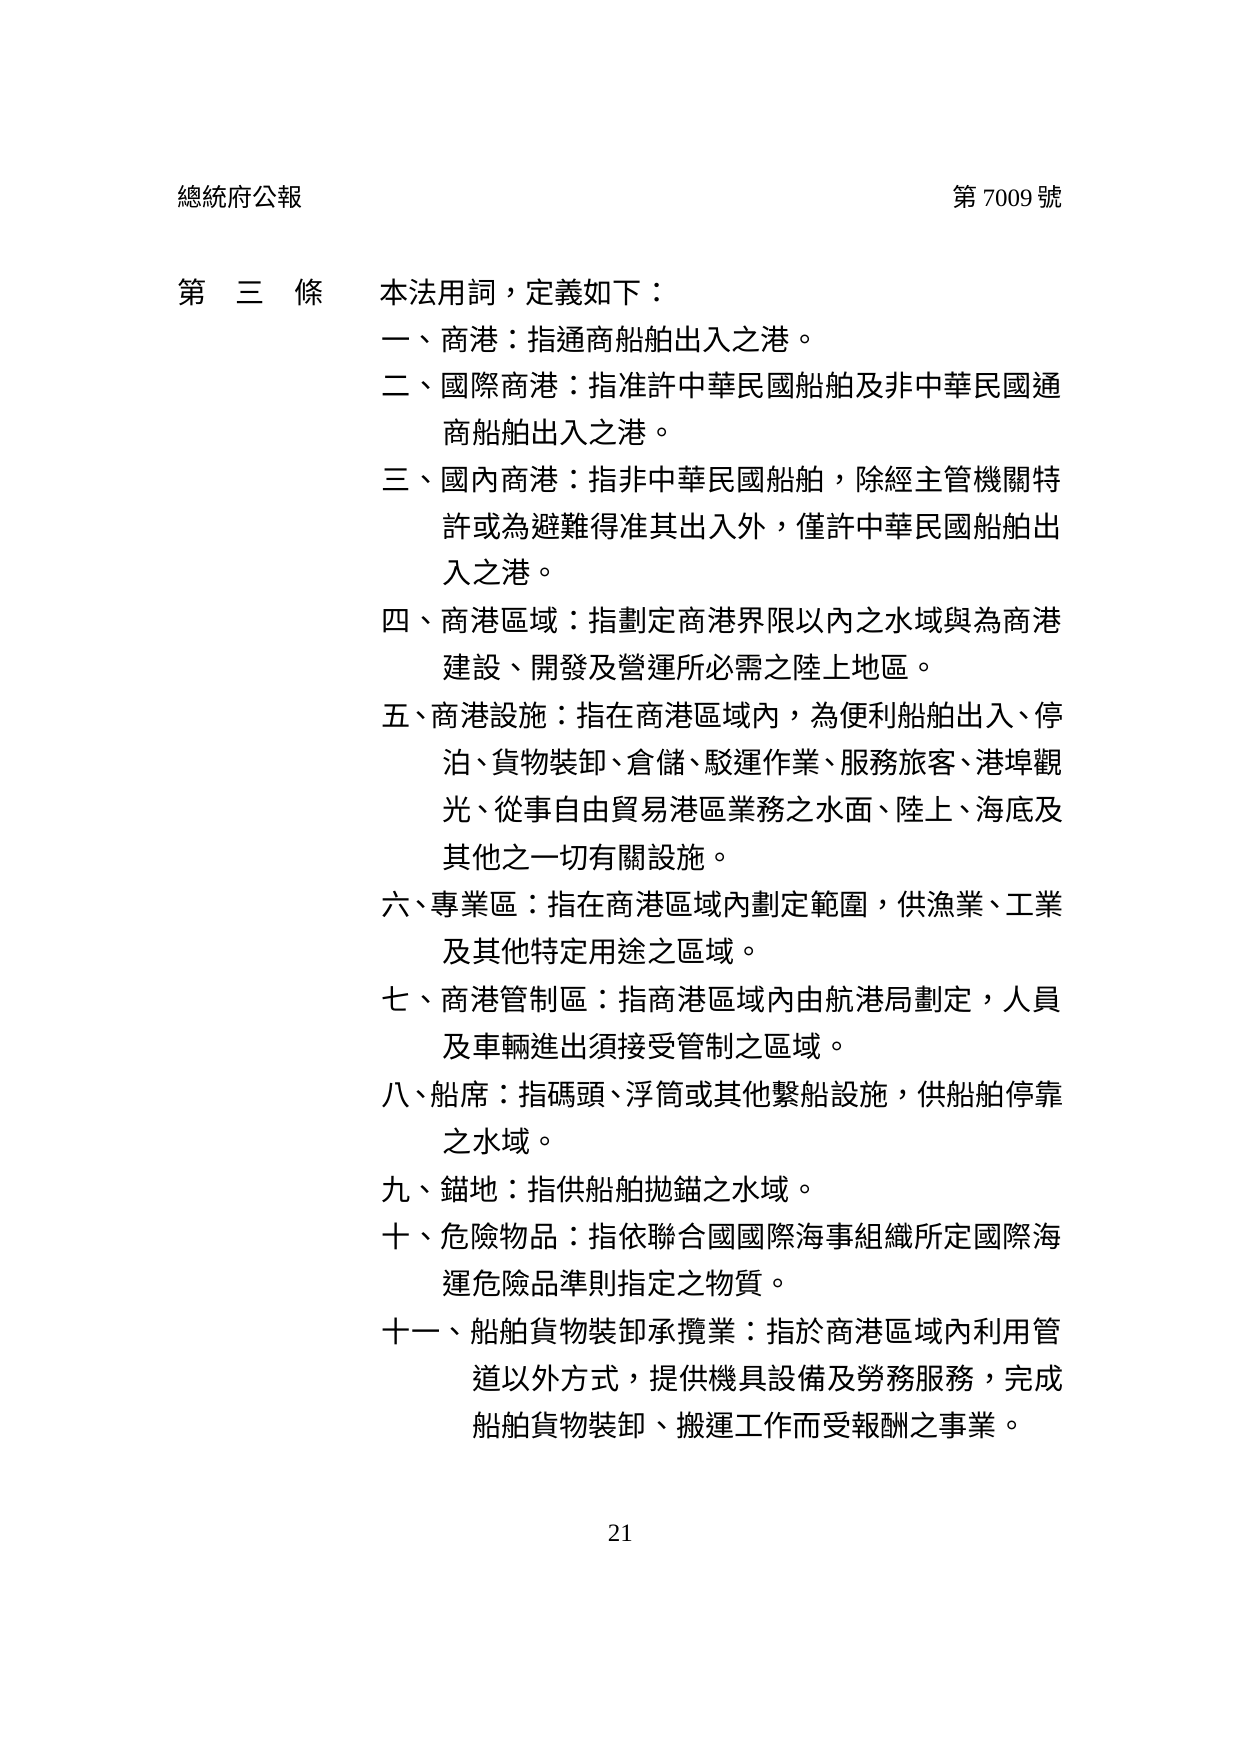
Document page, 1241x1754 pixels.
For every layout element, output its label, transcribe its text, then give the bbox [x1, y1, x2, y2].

text 五、商港設施：指在商港區域內，為便利船舶出入、停泊、貨物裝卸、倉儲、駁運作業、服務旅客、港埠觀光、從事自由貿易港區業務之水面、陸上、海底及其他之一切有關設施。 [381, 688, 1063, 878]
text 三、國內商港：指非中華民國船舶，除經主管機關特許或為避難得准其出入外，僅許中華民國船舶出入之港。 [381, 453, 1063, 593]
text 第 三 條 本法用詞，定義如下： [177, 266, 1063, 313]
text 六、專業區：指在商港區域內劃定範圍，供漁業、工業及其他特定用途之區域。 [381, 878, 1063, 972]
text 四、商港區域：指劃定商港界限以內之水域與為商港建設、開發及營運所必需之陸上地區。 [381, 593, 1063, 688]
text 八、船席：指碼頭、浮筒或其他繫船設施，供船舶停靠之水域。 [381, 1067, 1063, 1162]
text 二、國際商港：指准許中華民國船舶及非中華民國通商船舶出入之港。 [381, 359, 1063, 453]
text 十、危險物品：指依聯合國國際海事組織所定國際海運危險品準則指定之物質。 [381, 1209, 1063, 1304]
text 十一、船舶貨物裝卸承攬業：指於商港區域內利用管道以外方式，提供機具設備及勞務服務，完成船舶貨物裝卸、搬運工作而受報酬之事業。 [381, 1304, 1063, 1446]
text 九、錨地：指供船舶拋錨之水域。 [381, 1162, 1063, 1209]
text 一、商港：指通商船舶出入之港。 [381, 313, 1063, 359]
text 七、商港管制區：指商港區域內由航港局劃定，人員及車輛進出須接受管制之區域。 [381, 972, 1063, 1067]
